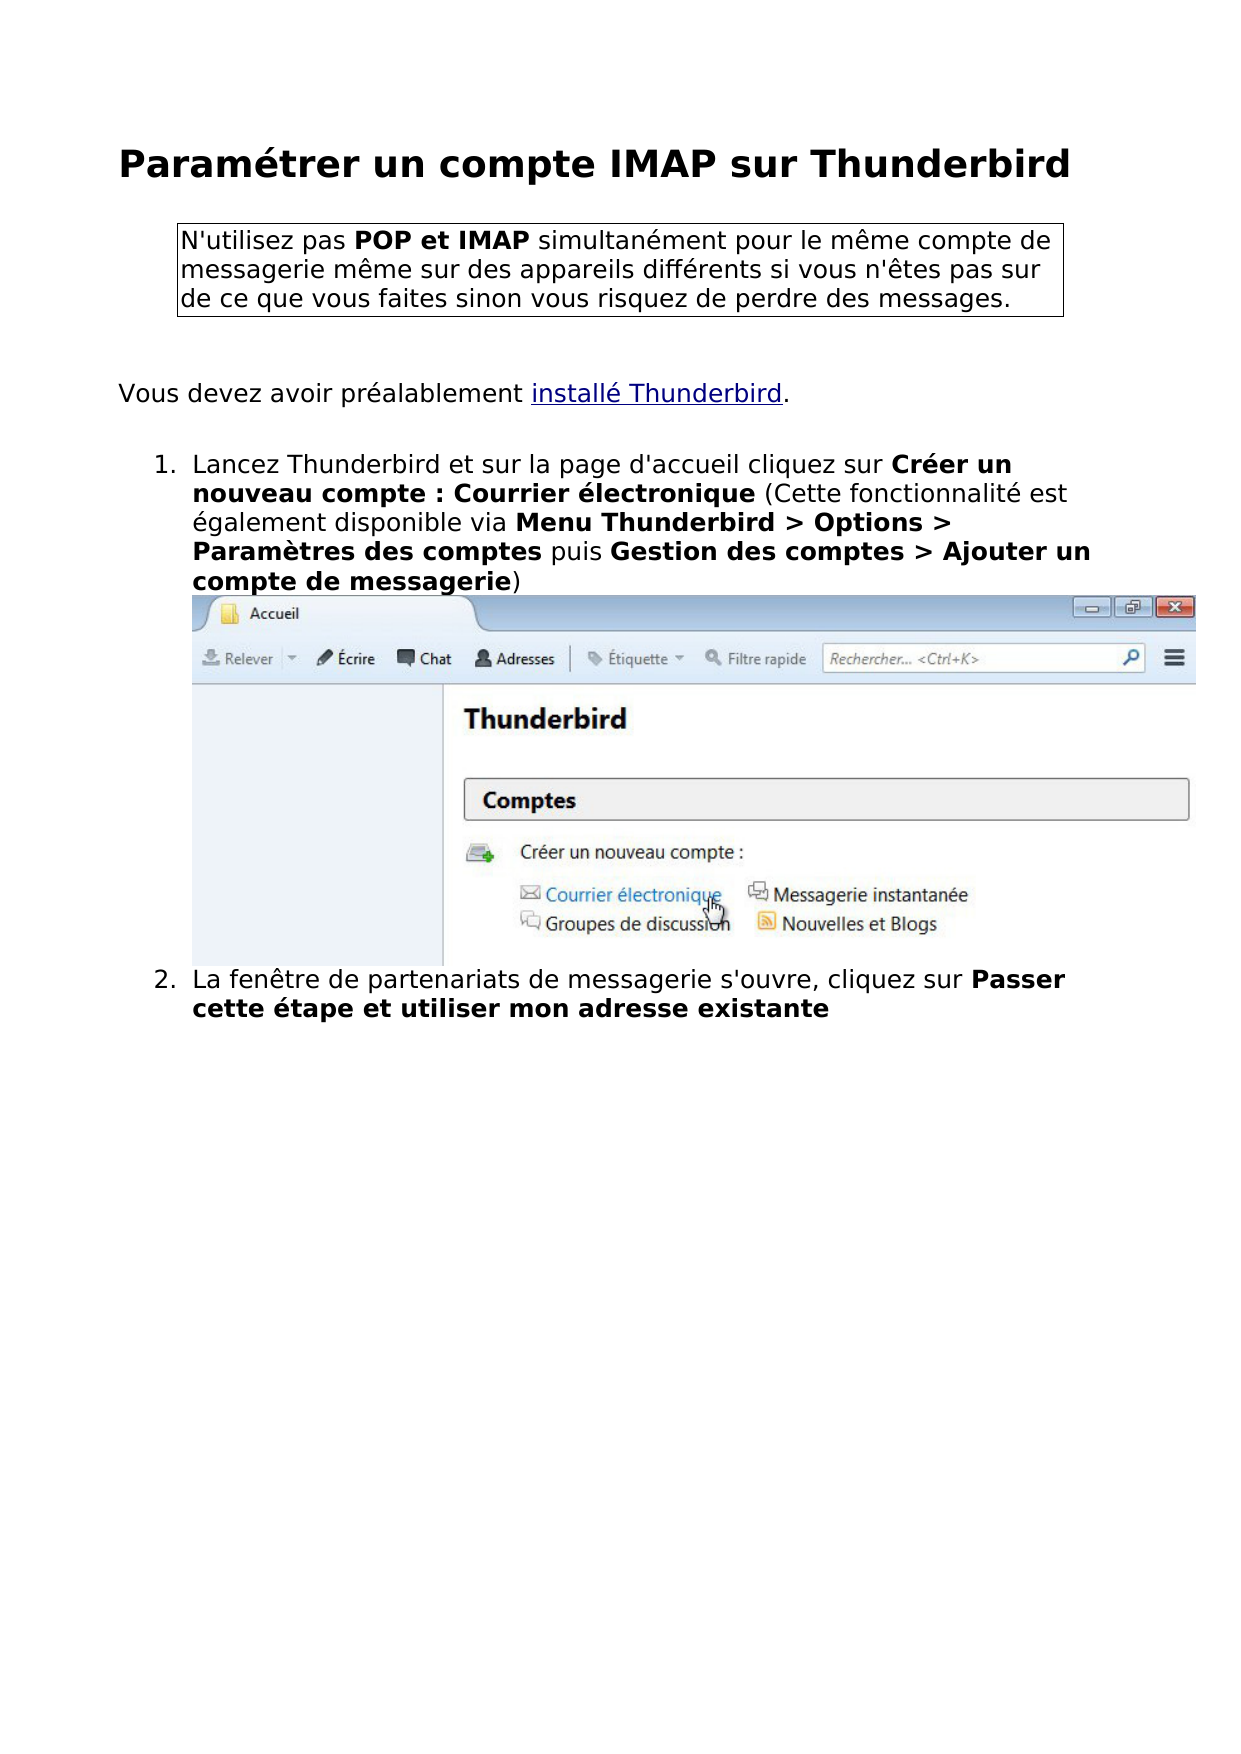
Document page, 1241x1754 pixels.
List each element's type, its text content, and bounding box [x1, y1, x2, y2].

picture [192, 595, 1196, 966]
subtitle Paramétrer un compte IMAP sur Thunderbird [118, 143, 1122, 187]
list La fenêtre de partenariats de messagerie s'ouvre, cliquez sur Passer cette étape et utiliser mon adresse existante [177, 965, 1122, 1023]
list Lancez Thunderbird et sur la page d'accueil cliquez sur Créer un nouveau compte : Courrier électronique (Cette fonctionnalité est également disponible via Menu Thunderbird > Options > Paramètres des comptes puis Gestion des comptes > Ajouter un compte de messagerie) [177, 450, 1122, 965]
table_header N'utilisez pas POP et IMAP simultanément pour le même compte de messagerie même sur des appareils différents si vous n'êtes pas sur de ce que vous faites sinon vous risquez de perdre des messages. [178, 224, 1063, 316]
text Vous devez avoir préalablement installé Thunderbird. [118, 379, 1122, 408]
